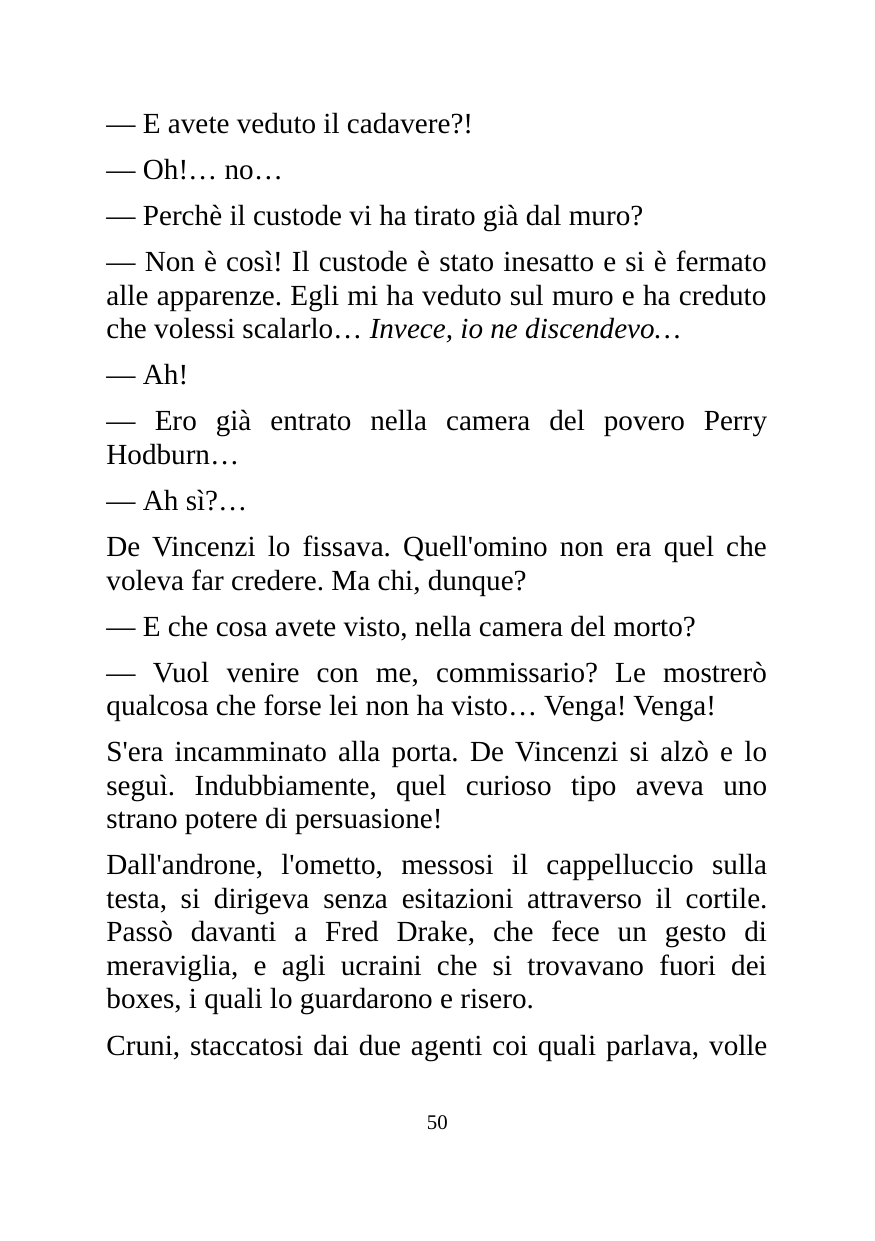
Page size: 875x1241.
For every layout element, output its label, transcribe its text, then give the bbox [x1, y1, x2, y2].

text S'era incamminato alla porta. De Vincenzi si alzò e lo seguì. Indubbiamente, quel curioso tipo aveva uno strano potere di persuasione! [106, 734, 768, 835]
text — Vuol venire con me, commissario? Le mostrerò qualcosa che forse lei non ha visto… Venga! Venga! [106, 655, 768, 722]
text — Non è così! Il custode è stato inesatto e si è fermato alle apparenze. Egli mi ha veduto sul muro e ha creduto che volessi scalarlo… Invece, io ne discendevo… [106, 244, 768, 345]
text De Vincenzi lo fissava. Quell'omino non era quel che voleva far credere. Ma chi, dunque? [106, 529, 768, 596]
text — E che cosa avete visto, nella camera del morto? [106, 609, 768, 642]
text — E avete veduto il cadavere?! [106, 106, 768, 140]
text — Perchè il custode vi ha tirato già dal muro? [106, 198, 768, 232]
text — Ero già entrato nella camera del povero Perry Hodburn… [106, 403, 768, 471]
text — Ah! [106, 357, 768, 391]
text Cruni, staccatosi dai due agenti coi quali parlava, volle [106, 1028, 768, 1061]
text — Oh!… no… [106, 152, 768, 186]
text Dall'androne, l'ometto, messosi il cappelluccio sulla testa, si dirigeva senza esitazioni attraverso il cortile. Passò davanti a Fred Drake, che fece un gesto di meraviglia, e agli ucraini che si trovavano fuori dei boxes, i quali lo guardarono e risero. [106, 847, 768, 1015]
text — Ah sì?… [106, 483, 768, 517]
